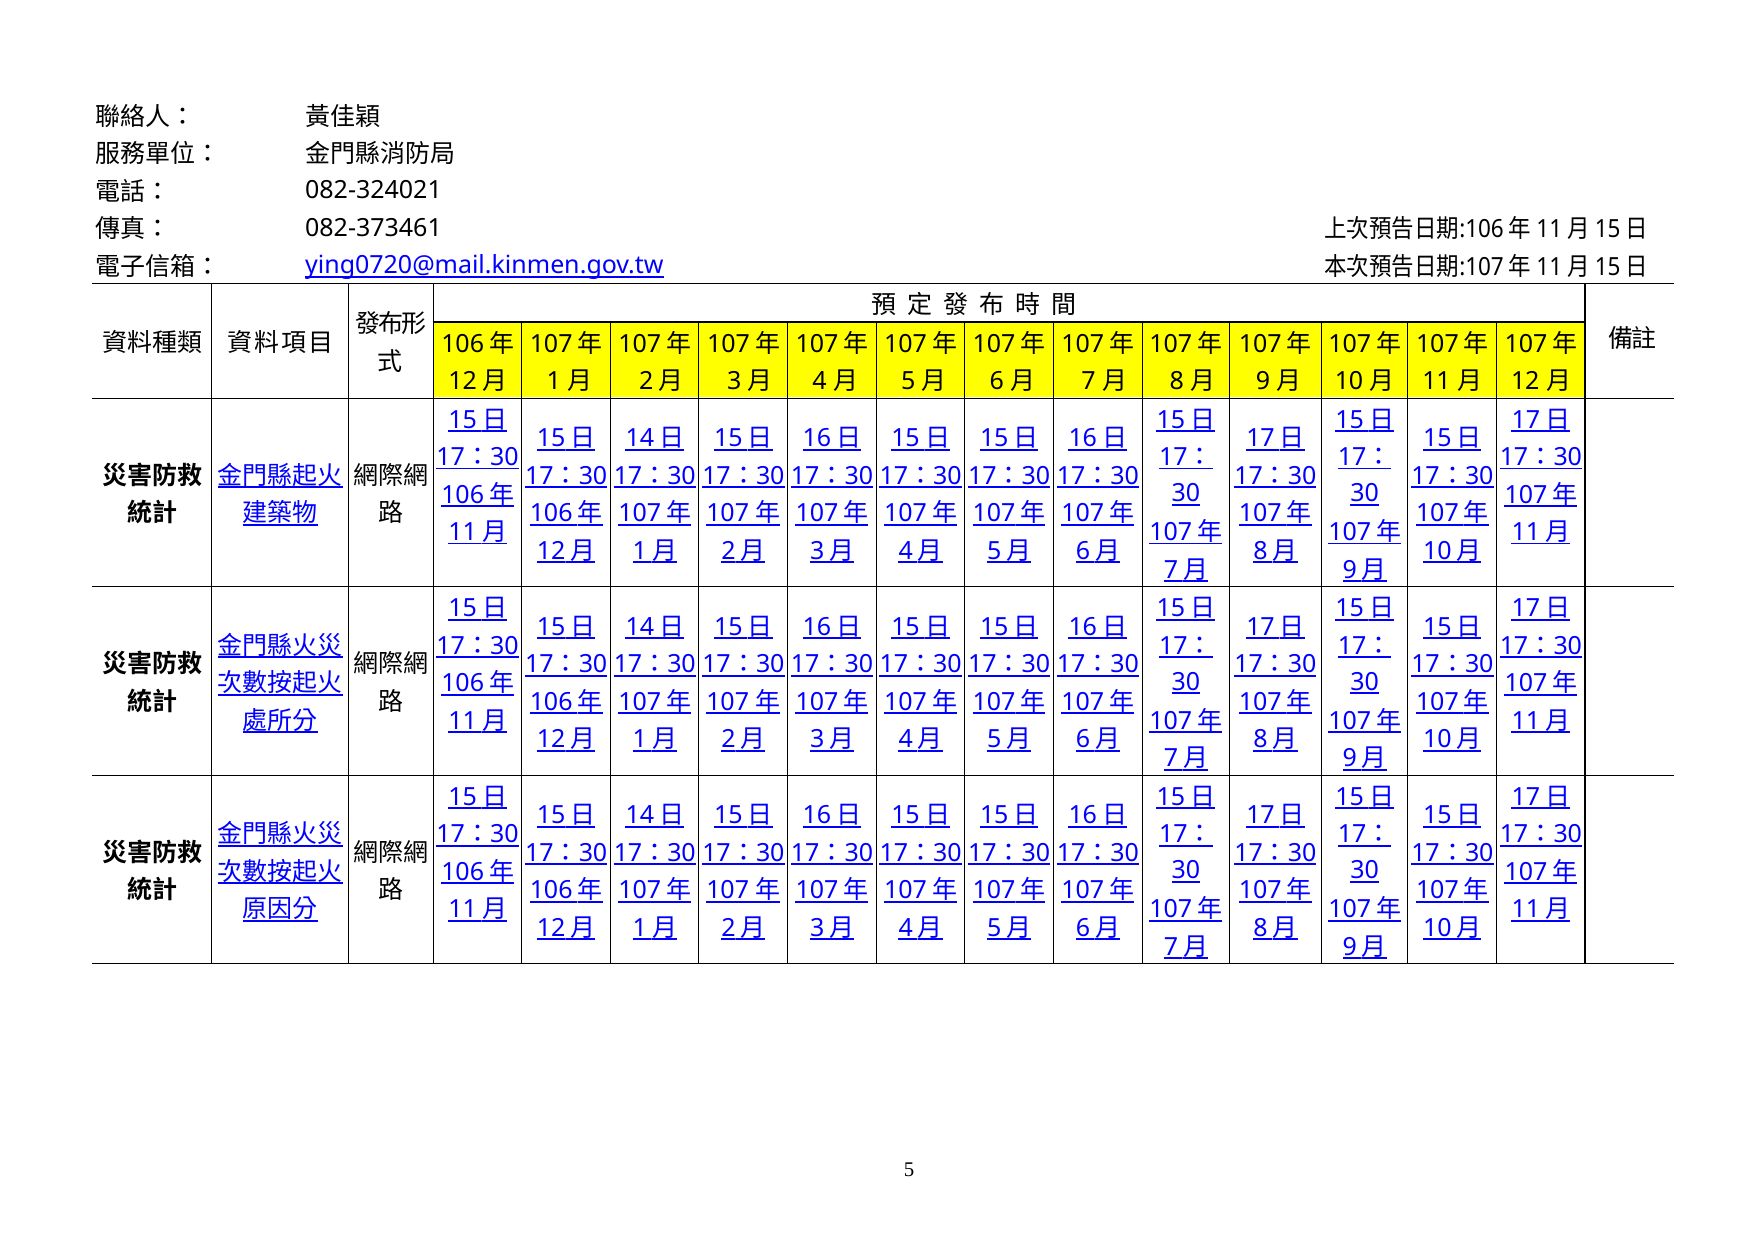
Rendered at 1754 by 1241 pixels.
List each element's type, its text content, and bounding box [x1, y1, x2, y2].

table_cell [212, 170, 302, 208]
table_cell 金門縣起火建築物 [212, 399, 348, 586]
table_cell 107年 4 月 [788, 323, 876, 397]
table_cell 15日 17：30 107年4月 [877, 776, 964, 963]
table_cell 16日 17：30 107年 6月 [1054, 399, 1142, 586]
table_cell [1413, 133, 1674, 170]
table_cell 17日 17：30 107年8月 [1230, 587, 1321, 774]
table_cell 15日 17：30 107年7月 [1143, 399, 1229, 586]
table_cell 15日 17：30 107年9月 [1322, 399, 1407, 586]
table_cell 金門縣消防局 [302, 133, 1413, 170]
table_cell 資料種類 [92, 284, 211, 397]
table_cell [1586, 399, 1674, 586]
table_cell 備註 [1586, 284, 1674, 397]
table_cell [1137, 245, 1229, 283]
table_cell 資料項目 [212, 284, 348, 397]
table_cell 預 定 發 布 時 間 [434, 284, 1584, 321]
table_cell 15日 17：30 106年12月 [522, 776, 610, 963]
table_cell 15日 17：30 107年5月 [965, 399, 1053, 586]
table_cell 107年 3 月 [699, 323, 787, 397]
table_cell [861, 208, 953, 245]
table_cell 網際網路 [349, 587, 433, 774]
table_cell [861, 245, 953, 283]
table_cell 發布形式 [349, 284, 433, 397]
table_cell [1137, 208, 1229, 245]
table_cell 107年 12 月 [1497, 323, 1584, 397]
table_cell 傳真： [92, 208, 212, 245]
table_cell 15日 17：30 106年12月 [522, 399, 610, 586]
table_cell 15日 17：30 107年7月 [1143, 587, 1229, 774]
table_cell 107年 8 月 [1143, 323, 1229, 397]
table_cell 上次預告日期:106年11月15日 [1321, 208, 1674, 245]
table_cell [953, 245, 1045, 283]
table_cell [1229, 245, 1321, 283]
table_cell 107年 2月 [611, 323, 698, 397]
table_cell 15日 17：30 107年10月 [1408, 587, 1496, 774]
table_cell 15日 17：30 107年5月 [965, 776, 1053, 963]
table_cell 15日 17：30 107年4月 [877, 399, 964, 586]
table_cell 107年 11 月 [1408, 323, 1496, 397]
table_cell 16日 17：30 107年3月 [788, 776, 876, 963]
table_cell 15日 17：30 107年9月 [1322, 587, 1407, 774]
table_cell 15日 17：30 107 年2月 [699, 399, 787, 586]
table_cell 17日 17：30 107年8月 [1230, 776, 1321, 963]
table_cell 15日 17：30 107年10月 [1408, 776, 1496, 963]
table_cell 災害防救統計 [92, 399, 211, 586]
table_cell 15日 17：30 107 年2月 [699, 776, 787, 963]
table_cell 金門縣火災次數按起火原因分 [212, 776, 348, 963]
table_cell 107年 7 月 [1054, 323, 1142, 397]
table_cell 網際網路 [349, 399, 433, 586]
table_cell [1586, 587, 1674, 774]
table_cell 金門縣火災次數按起火處所分 [212, 587, 348, 774]
table_cell [1413, 170, 1674, 208]
table_cell 本次預告日期:107年11月15日 [1321, 245, 1674, 283]
table_cell 16日 17：30 107年3月 [788, 587, 876, 774]
table_cell 17日 17：30 107年8月 [1230, 399, 1321, 586]
table_cell [1045, 245, 1137, 283]
table_cell [1045, 208, 1137, 245]
table_cell 15日 17：30 106年12月 [522, 587, 610, 774]
table_cell 17日 17：30 107年11月 [1497, 399, 1584, 586]
table_header [212, 95, 302, 133]
table_cell ying0720@mail.kinmen.gov.tw [302, 245, 861, 283]
table_cell [1229, 208, 1321, 245]
table_cell [1586, 776, 1674, 963]
table_cell 15日 17：30 107年10月 [1408, 399, 1496, 586]
table_cell 15日 17：30 106年11月 [434, 776, 521, 963]
table_cell 15日 17：30 107年9月 [1322, 776, 1407, 963]
table_cell 106年 12月 [434, 323, 521, 397]
table_header [1413, 95, 1674, 133]
table_cell 107年 5 月 [877, 323, 964, 397]
table_cell 15日 17：30 106年11月 [434, 399, 521, 586]
table_cell [861, 170, 1413, 208]
table_cell 15日 17：30 107年5月 [965, 587, 1053, 774]
table_cell 107年 9 月 [1230, 323, 1321, 397]
table_cell 15日 17：30 106年11月 [434, 587, 521, 774]
table_cell 107年 10 月 [1322, 323, 1407, 397]
table_cell 15日 17：30 107年4月 [877, 587, 964, 774]
table_cell 災害防救統計 [92, 587, 211, 774]
table_cell 107年 6 月 [965, 323, 1053, 397]
table_cell [953, 208, 1045, 245]
table_cell 15日 17：30 107 年2月 [699, 587, 787, 774]
table_cell 15日 17：30 107年7月 [1143, 776, 1229, 963]
table_cell 16日 17：30 107年 6月 [1054, 587, 1142, 774]
table_cell 107年 1 月 [522, 323, 610, 397]
table_cell 082-373461 [302, 208, 861, 245]
table_cell 16日 17：30 107年3月 [788, 399, 876, 586]
table_header 黃佳穎 [302, 95, 1413, 133]
table_header 聯絡人： [92, 95, 212, 133]
table_cell 14日 17：30 107年1月 [611, 587, 698, 774]
table_cell 服務單位： [92, 133, 302, 170]
table_cell 16日 17：30 107年 6月 [1054, 776, 1142, 963]
table_cell 災害防救統計 [92, 776, 211, 963]
table_cell 電子信箱： [92, 245, 302, 283]
table_cell 14日 17：30 107年1月 [611, 776, 698, 963]
table_cell 14日 17：30 107年1月 [611, 399, 698, 586]
table_cell 082-324021 [302, 170, 861, 208]
table_cell 17日 17：30 107年11月 [1497, 587, 1584, 774]
table_cell 網際網路 [349, 776, 433, 963]
table_cell 17日 17：30 107年11月 [1497, 776, 1584, 963]
table_cell [212, 208, 302, 245]
table_cell 電話： [92, 170, 212, 208]
